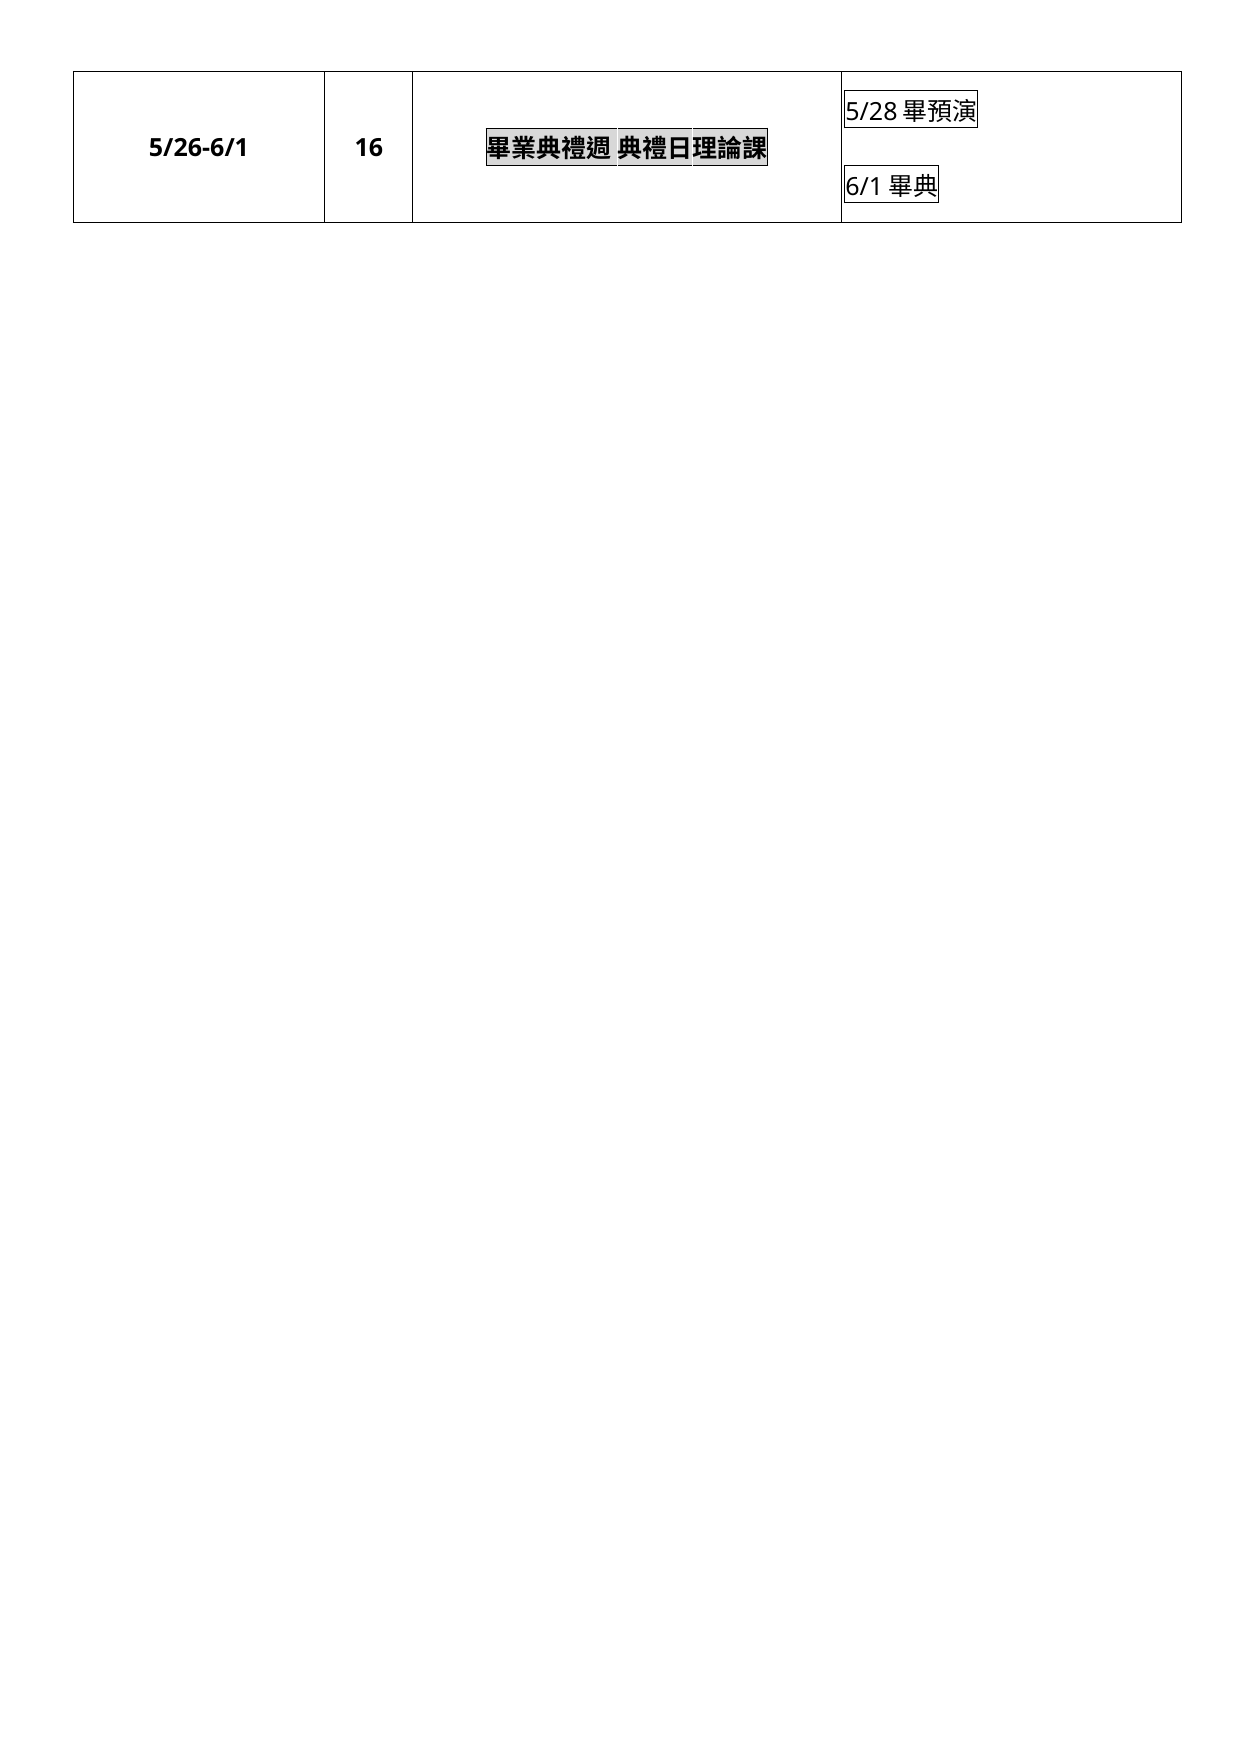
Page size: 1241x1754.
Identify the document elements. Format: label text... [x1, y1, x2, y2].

table_cell 5/26-6/1 [74, 72, 324, 222]
table_cell 5/28畢預演 6/1畢典 [842, 72, 1181, 222]
table_cell 畢業典禮週 典禮日理論課 [413, 72, 841, 222]
table_cell 16 [325, 72, 412, 222]
